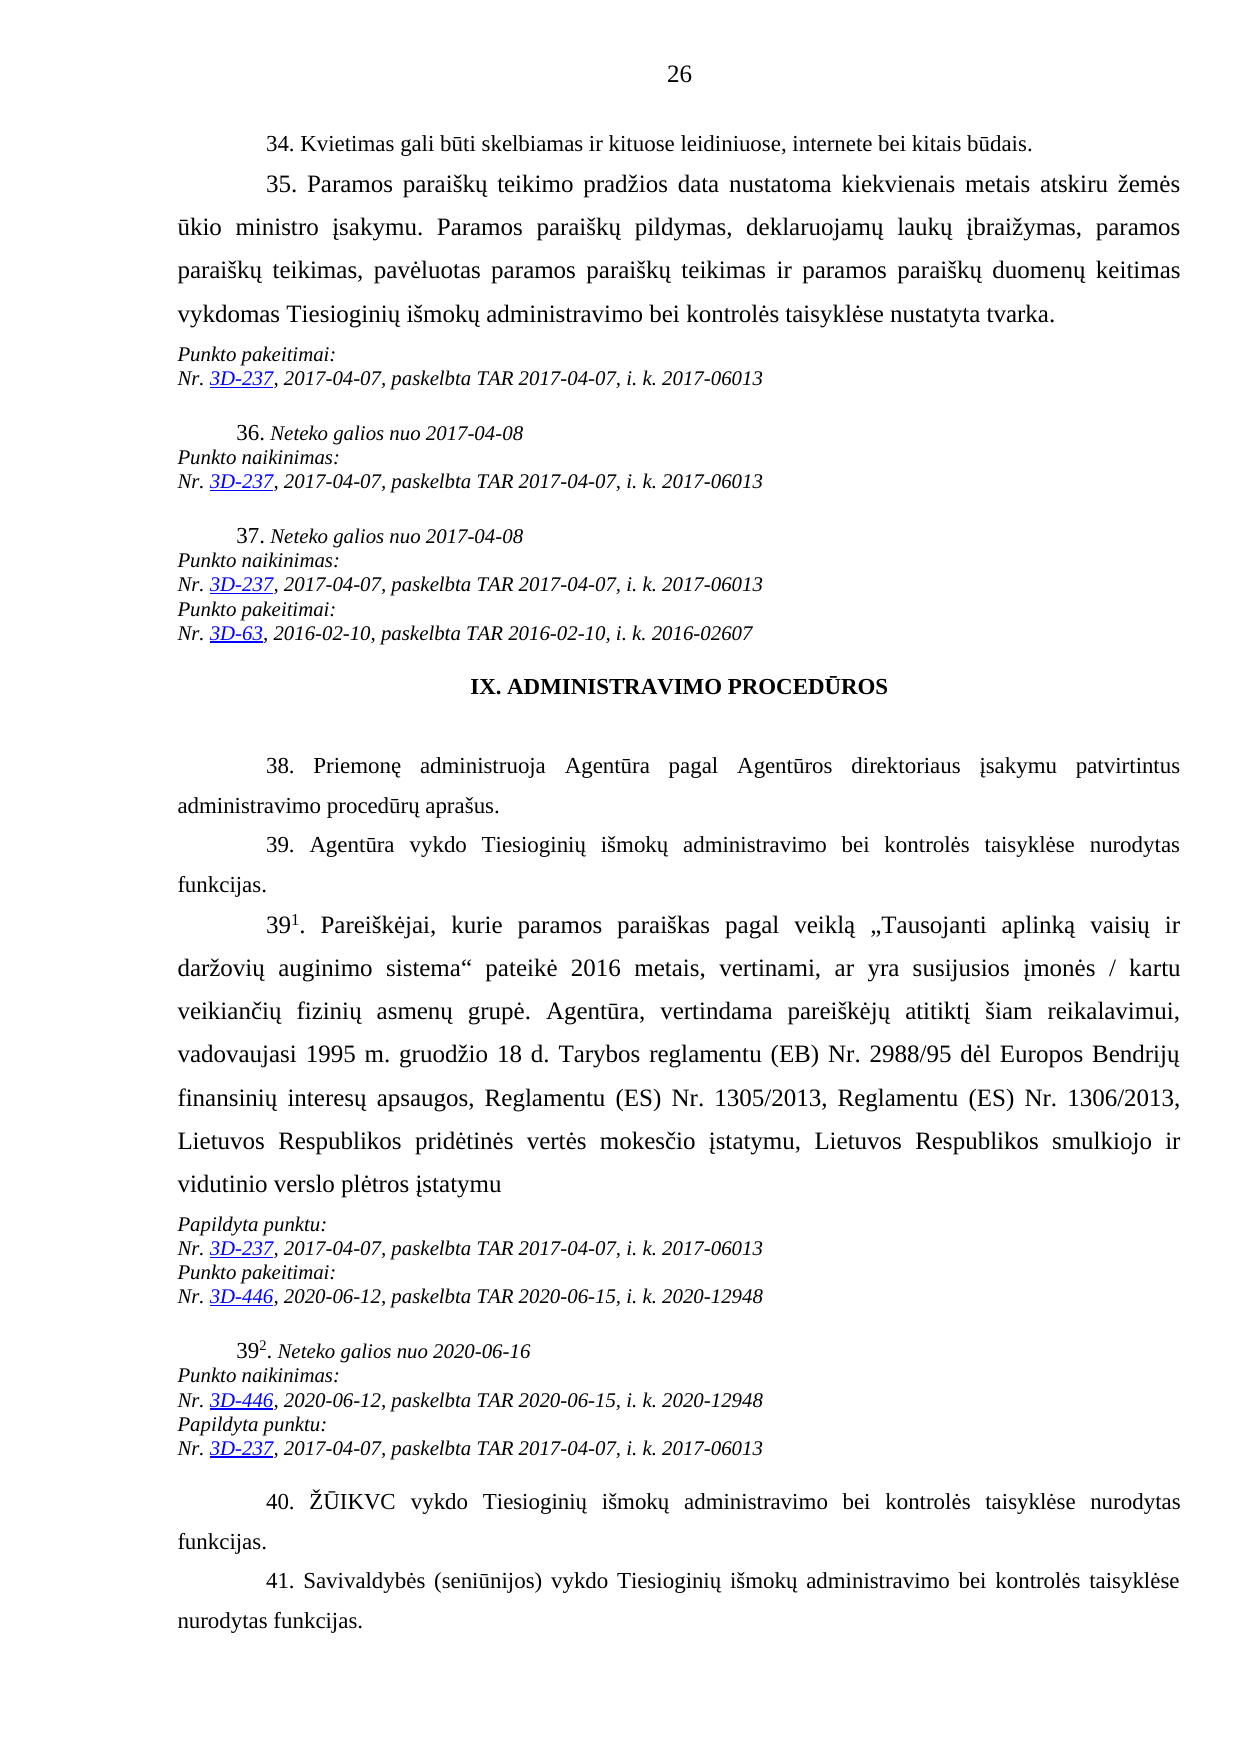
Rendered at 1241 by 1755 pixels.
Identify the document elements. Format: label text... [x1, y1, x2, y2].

text Nr. 3D-237, 2017-04-07, paskelbta TAR 2017-04-07, i. k. 2017-06013 [177, 469, 1181, 493]
text 36. Neteko galios nuo 2017-04-08 [177, 419, 1181, 445]
text 34. Kvietimas gali būti skelbiamas ir kituose leidiniuose, internete bei kitais būdais. [177, 130, 1181, 156]
text 38. Priemonę administruoja Agentūra pagal Agentūros direktoriaus įsakymu patvirtintus administravimo procedūrų aprašus. [177, 752, 1181, 818]
text Nr. 3D-446, 2020-06-12, paskelbta TAR 2020-06-15, i. k. 2020-12948 [177, 1284, 1181, 1308]
text Nr. 3D-63, 2016-02-10, paskelbta TAR 2016-02-10, i. k. 2016-02607 [177, 621, 1181, 644]
text 40. ŽŪIKVC vykdo Tiesioginių išmokų administravimo bei kontrolės taisyklėse nurodytas funkcijas. [177, 1488, 1181, 1554]
text Nr. 3D-446, 2020-06-12, paskelbta TAR 2020-06-15, i. k. 2020-12948 [177, 1387, 1181, 1412]
text Nr. 3D-237, 2017-04-07, paskelbta TAR 2017-04-07, i. k. 2017-06013 [177, 1436, 1181, 1460]
text 391. Pareiškėjai, kurie paramos paraiškas pagal veiklą „Tausojanti aplinką vaisių ir daržovių auginimo sistema“ pateikė 2016 metais, vertinami, ar yra susijusios įmonės / kartu veikiančių fizinių asmenų grupė. Agentūra, vertindama pareiškėjų atitiktį šiam reikalavimui, vadovaujasi 1995 m. gruodžio 18 d. Tarybos reglamentu (EB) Nr. 2988/95 dėl Europos Bendrijų finansinių interesų apsaugos, Reglamentu (ES) Nr. 1305/2013, Reglamentu (ES) Nr. 1306/2013, Lietuvos Respublikos pridėtinės vertės mokesčio įstatymu, Lietuvos Respublikos smulkiojo ir vidutinio verslo plėtros įstatymu [177, 910, 1181, 1198]
text IX. ADMINISTRAVIMO PROCEDŪROS [177, 673, 1181, 700]
text Punkto pakeitimai: [177, 342, 1181, 366]
text Punkto naikinimas: [177, 445, 1181, 469]
text Punkto pakeitimai: [177, 596, 1181, 621]
text 41. Savivaldybės (seniūnijos) vykdo Tiesioginių išmokų administravimo bei kontrolės taisyklėse nurodytas funkcijas. [177, 1567, 1181, 1633]
text 37. Neteko galios nuo 2017-04-08 [177, 522, 1181, 548]
text Nr. 3D-237, 2017-04-07, paskelbta TAR 2017-04-07, i. k. 2017-06013 [177, 366, 1181, 390]
text Punkto naikinimas: [177, 548, 1181, 572]
text Nr. 3D-237, 2017-04-07, paskelbta TAR 2017-04-07, i. k. 2017-06013 [177, 572, 1181, 596]
text 39. Agentūra vykdo Tiesioginių išmokų administravimo bei kontrolės taisyklėse nurodytas funkcijas. [177, 831, 1181, 897]
text Nr. 3D-237, 2017-04-07, paskelbta TAR 2017-04-07, i. k. 2017-06013 [177, 1236, 1181, 1260]
text 392. Neteko galios nuo 2020-06-16 [177, 1337, 1181, 1363]
text Papildyta punktu: [177, 1212, 1181, 1236]
text Punkto pakeitimai: [177, 1260, 1181, 1284]
text 35. Paramos paraiškų teikimo pradžios data nustatoma kiekvienais metais atskiru žemės ūkio ministro įsakymu. Paramos paraiškų pildymas, deklaruojamų laukų įbraižymas, paramos paraiškų teikimas, pavėluotas paramos paraiškų teikimas ir paramos paraiškų duomenų keitimas vykdomas Tiesioginių išmokų administravimo bei kontrolės taisyklėse nustatyta tvarka. [177, 169, 1181, 327]
text Papildyta punktu: [177, 1412, 1181, 1436]
text Punkto naikinimas: [177, 1363, 1181, 1387]
